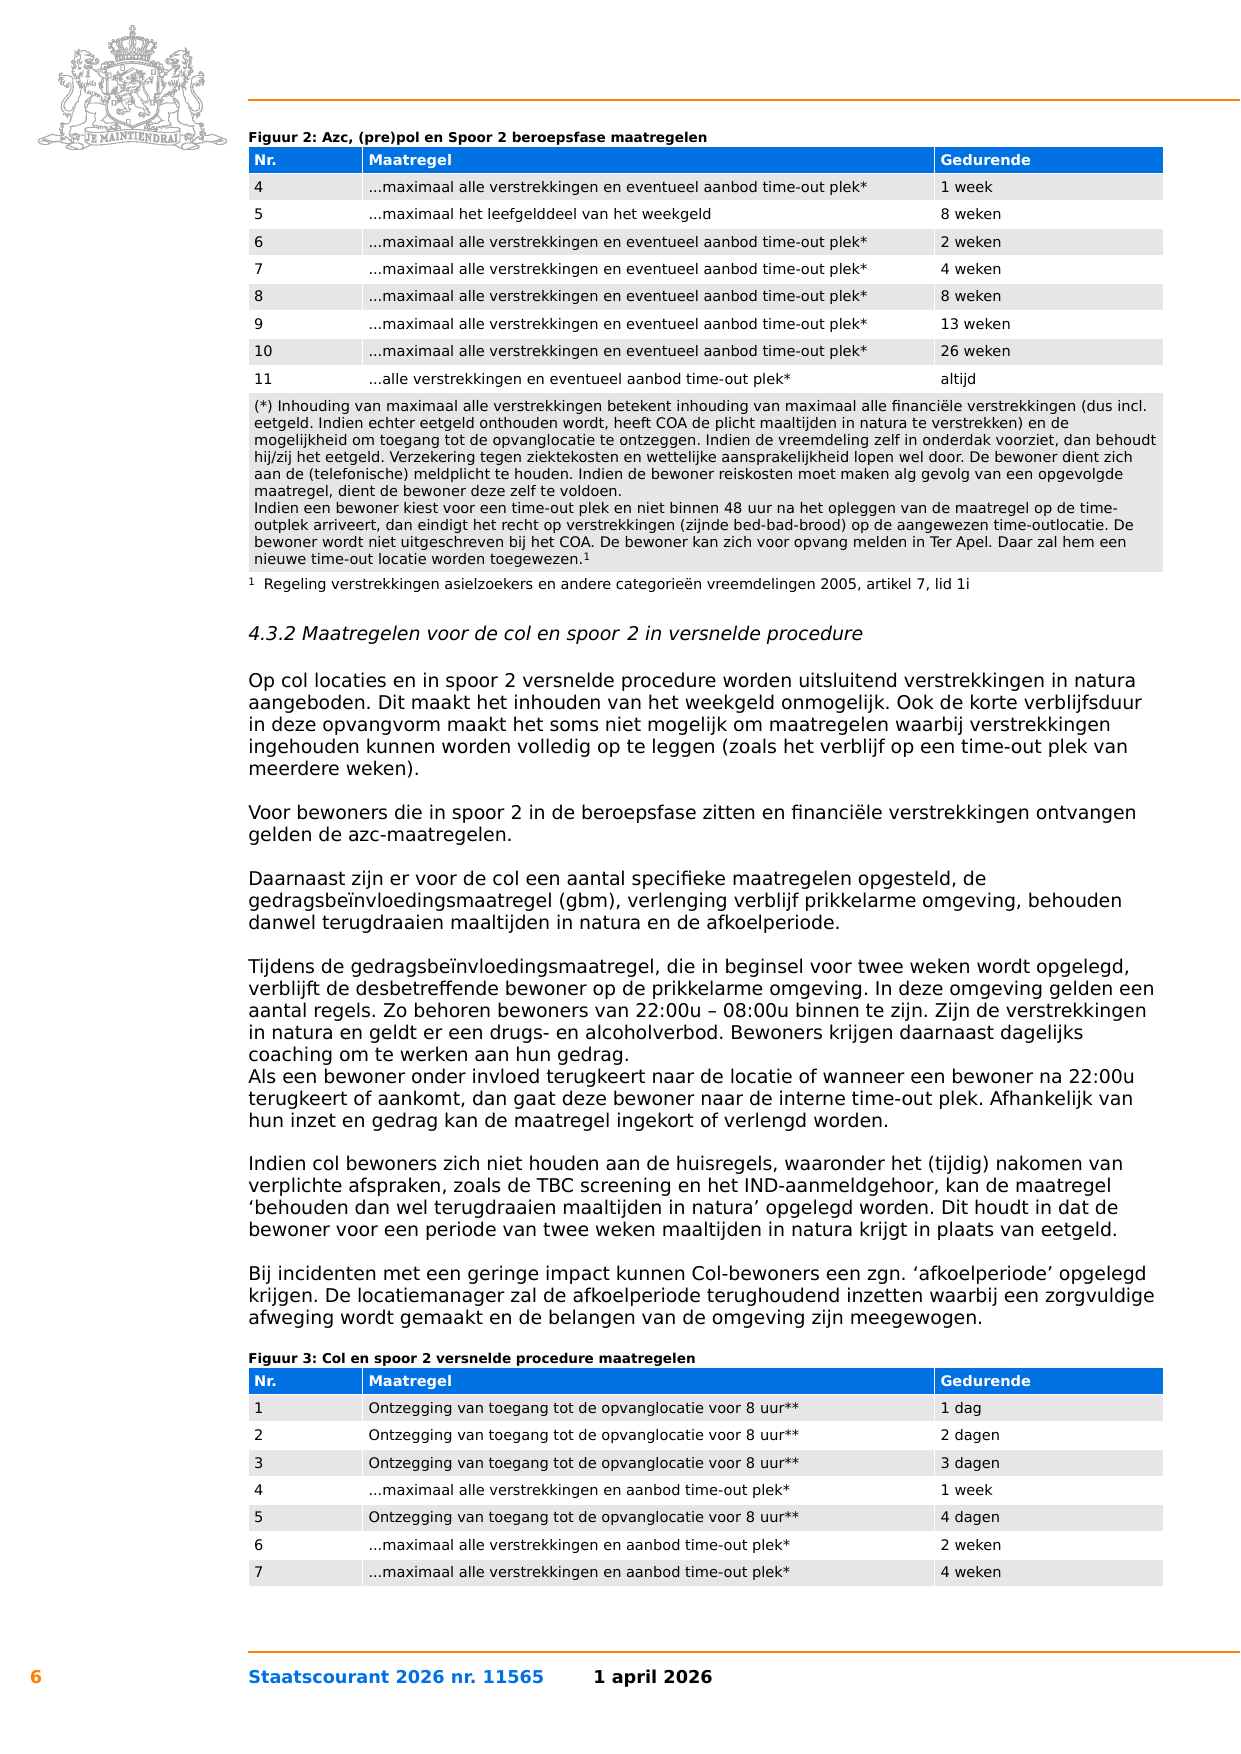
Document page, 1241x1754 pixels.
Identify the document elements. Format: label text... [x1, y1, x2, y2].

table_cell 7 [249, 1560, 362, 1586]
table_cell ...maximaal alle verstrekkingen en eventueel aanbod time-out plek* [363, 284, 934, 310]
table_cell ...maximaal alle verstrekkingen en eventueel aanbod time-out plek* [363, 256, 934, 283]
table_cell ...maximaal alle verstrekkingen en eventueel aanbod time-out plek* [363, 339, 934, 365]
table_cell Ontzegging van toegang tot de opvanglocatie voor 8 uur** [363, 1450, 934, 1476]
text Tijdens de gedragsbeïnvloedingsmaatregel, die in beginsel voor twee weken wordt opgelegd, verblijft de desbetreffende bewoner op de prikkelarme omgeving. In deze omgeving gelden een aantal regels. Zo behoren bewoners van 22:00u – 08:00u binnen te zijn. Zijn de verstrekkingen in natura en geldt er een drugs- en alcoholverbod. Bewoners krijgen daarnaast dagelijks coaching om te werken aan hun gedrag. [248, 956, 1163, 1066]
table_cell 4 [249, 174, 362, 200]
table_cell 2 weken [935, 229, 1163, 255]
table_cell ...maximaal alle verstrekkingen en aanbod time-out plek* [363, 1477, 934, 1504]
table_cell Maatregel [363, 147, 934, 173]
text Voor bewoners die in spoor 2 in de beroepsfase zitten en financiële verstrekkingen ontvangen gelden de azc-maatregelen. [248, 802, 1163, 846]
subtitle 4.3.2 Maatregelen voor de col en spoor 2 in versnelde procedure [248, 623, 1163, 645]
table_cell 4 weken [935, 1560, 1163, 1586]
table_cell Gedurende [935, 1368, 1163, 1394]
text Op col locaties en in spoor 2 versnelde procedure worden uitsluitend verstrekkingen in natura aangeboden. Dit maakt het inhouden van het weekgeld onmogelijk. Ook de korte verblijfsduur in deze opvangvorm maakt het soms niet mogelijk om maatregelen waarbij verstrekkingen ingehouden kunnen worden volledig op te leggen (zoals het verblijf op een time-out plek van meerdere weken). [248, 670, 1163, 780]
text Indien col bewoners zich niet houden aan de huisregels, waaronder het (tijdig) nakomen van verplichte afspraken, zoals de TBC screening en het IND-aanmeldgehoor, kan de maatregel ‘behouden dan wel terugdraaien maaltijden in natura’ opgelegd worden. Dit houdt in dat de bewoner voor een periode van twee weken maaltijden in natura krijgt in plaats van eetgeld. [248, 1153, 1163, 1241]
table_cell 1 week [935, 1477, 1163, 1504]
table_cell 8 weken [935, 284, 1163, 310]
table_cell ...maximaal alle verstrekkingen en eventueel aanbod time-out plek* [363, 229, 934, 255]
table_cell 8 weken [935, 201, 1163, 228]
table_cell 7 [249, 256, 362, 283]
table_cell altijd [935, 366, 1163, 392]
picture [38, 25, 227, 150]
table_cell 3 dagen [935, 1450, 1163, 1476]
table_cell 26 weken [935, 339, 1163, 365]
table_cell 6 [249, 229, 362, 255]
table_cell Ontzegging van toegang tot de opvanglocatie voor 8 uur** [363, 1395, 934, 1421]
table_cell 10 [249, 339, 362, 365]
table_cell 4 dagen [935, 1505, 1163, 1531]
table_cell (*) Inhouding van maximaal alle verstrekkingen betekent inhouding van maximaal alle financiële verstrekkingen (dus incl. eetgeld. Indien echter eetgeld onthouden wordt, heeft COA de plicht maaltijden in natura te verstrekken) en de mogelijkheid om toegang tot de opvanglocatie te ontzeggen. Indien de vreemdeling zelf in onderdak voorziet, dan behoudt hij/zij het eetgeld. Verzekering tegen ziektekosten en wettelijke aansprakelijkheid lopen wel door. De bewoner dient zich aan de (telefonische) meldplicht te houden. Indien de bewoner reiskosten moet maken alg gevolg van een opgevolgde maatregel, dient de bewoner deze zelf te voldoen. Indien een bewoner kiest voor een time-out plek en niet binnen 48 uur na het opleggen van de maatregel op de time-outplek arriveert, dan eindigt het recht op verstrekkingen (zijnde bed-bad-brood) op de aangewezen time-outlocatie. De bewoner wordt niet uitgeschreven bij het COA. De bewoner kan zich voor opvang melden in Ter Apel. Daar zal hem een nieuwe time-out locatie worden toegewezen.1 [249, 393, 1163, 572]
table_cell 1 dag [935, 1395, 1163, 1421]
text Als een bewoner onder invloed terugkeert naar de locatie of wanneer een bewoner na 22:00u terugkeert of aankomt, dan gaat deze bewoner naar de interne time-out plek. Afhankelijk van hun inzet en gedrag kan de maatregel ingekort of verlengd worden. [248, 1066, 1163, 1131]
table_cell ...maximaal het leefgelddeel van het weekgeld [363, 201, 934, 228]
table_cell 5 [249, 1505, 362, 1531]
table_cell 11 [249, 366, 362, 392]
table_cell 8 [249, 284, 362, 310]
table_cell 5 [249, 201, 362, 228]
table_cell 13 weken [935, 311, 1163, 337]
table_cell ...maximaal alle verstrekkingen en eventueel aanbod time-out plek* [363, 311, 934, 337]
table_cell ...maximaal alle verstrekkingen en aanbod time-out plek* [363, 1532, 934, 1558]
table_cell ...maximaal alle verstrekkingen en aanbod time-out plek* [363, 1560, 934, 1586]
table_cell Nr. [249, 1368, 362, 1394]
table_cell ...maximaal alle verstrekkingen en eventueel aanbod time-out plek* [363, 174, 934, 200]
table_cell 1 [249, 1395, 362, 1421]
table_cell 4 weken [935, 256, 1163, 283]
table_cell 1 week [935, 174, 1163, 200]
table_cell Maatregel [363, 1368, 934, 1394]
table_cell Gedurende [935, 147, 1163, 173]
text Bij incidenten met een geringe impact kunnen Col-bewoners een zgn. ‘afkoelperiode’ opgelegd krijgen. De locatiemanager zal de afkoelperiode terughoudend inzetten waarbij een zorgvuldige afweging wordt gemaakt en de belangen van de omgeving zijn meegewogen. [248, 1263, 1163, 1329]
table_cell 2 [249, 1423, 362, 1449]
table_cell 9 [249, 311, 362, 337]
table_cell Ontzegging van toegang tot de opvanglocatie voor 8 uur** [363, 1423, 934, 1449]
table_header Figuur 2: Azc, (pre)pol en Spoor 2 beroepsfase maatregelen [248, 130, 1163, 146]
text Daarnaast zijn er voor de col een aantal specifieke maatregelen opgesteld, de gedragsbeïnvloedingsmaatregel (gbm), verlenging verblijf prikkelarme omgeving, behouden danwel terugdraaien maaltijden in natura en de afkoelperiode. [248, 868, 1163, 934]
table_header Figuur 3: Col en spoor 2 versnelde procedure maatregelen [248, 1351, 1163, 1367]
table_cell 6 [249, 1532, 362, 1558]
table_cell 2 dagen [935, 1423, 1163, 1449]
table_cell Nr. [249, 147, 362, 173]
table_cell Ontzegging van toegang tot de opvanglocatie voor 8 uur** [363, 1505, 934, 1531]
table_cell ...alle verstrekkingen en eventueel aanbod time-out plek* [363, 366, 934, 392]
table_cell 2 weken [935, 1532, 1163, 1558]
table_cell 3 [249, 1450, 362, 1476]
table_cell 1 Regeling verstrekkingen asielzoekers en andere categorieën vreemdelingen 2005, artikel 7, lid 1i [248, 574, 1163, 593]
table_cell 4 [249, 1477, 362, 1504]
